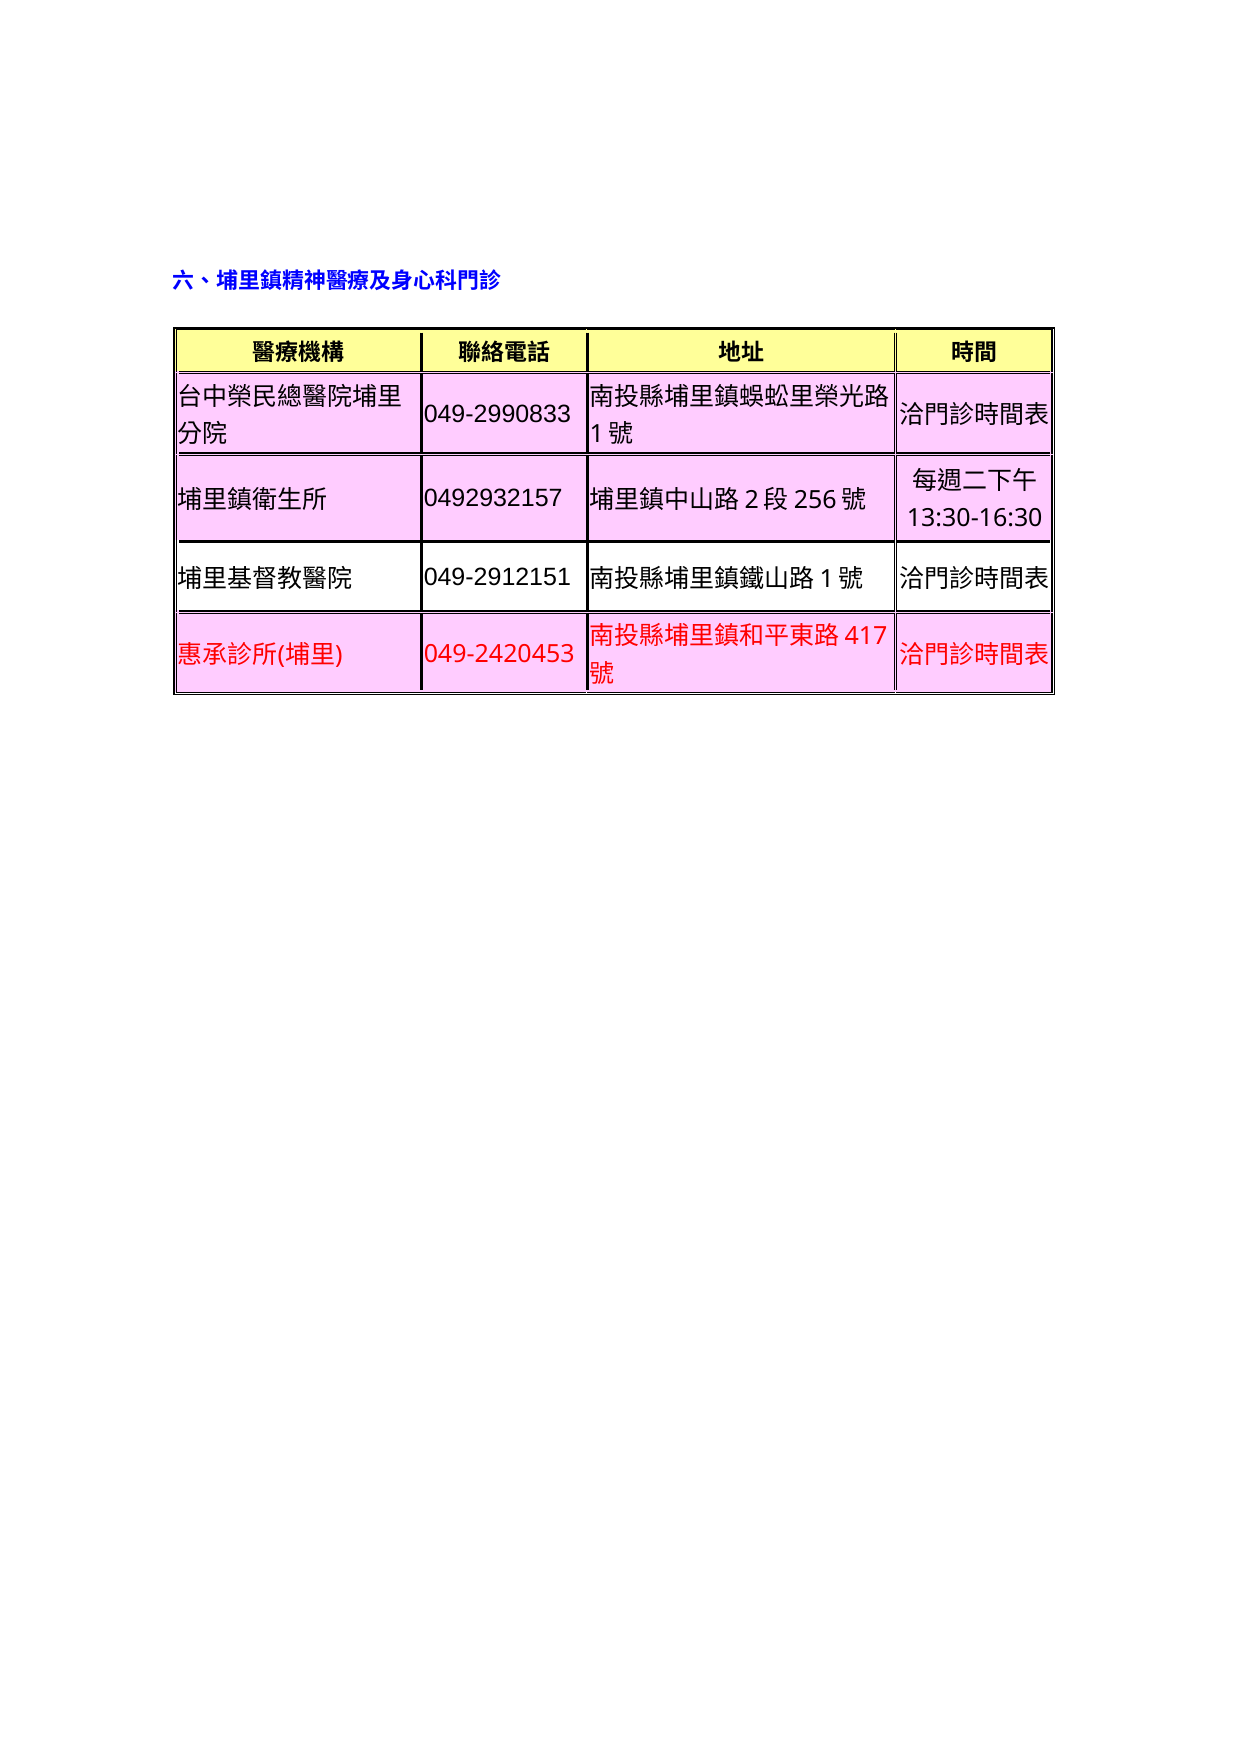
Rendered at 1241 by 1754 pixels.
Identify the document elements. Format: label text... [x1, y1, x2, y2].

table_header 醫療機構 [177, 330, 421, 371]
table_cell 埔里鎮衛生所 [177, 452, 420, 540]
table_cell 0492932157 [423, 456, 586, 540]
table_cell 049-2990833 [423, 374, 586, 452]
table_header 地址 [587, 330, 896, 371]
table_cell 049-2420453 [421, 614, 587, 692]
table_cell 埔里鎮中山路2段256號 [589, 456, 894, 540]
table_cell 洽門診時間表 [896, 371, 1053, 452]
table_cell 台中榮民總醫院埔里分院 [175, 371, 421, 452]
table_cell 六、埔里鎮精神醫療及身心科門診 [173, 165, 1053, 327]
table_cell 洽門診時間表 [896, 610, 1052, 692]
table_cell 埔里基督教醫院 [177, 540, 420, 610]
table_cell 南投縣埔里鎮蜈蚣里榮光路1號 [589, 374, 894, 452]
table_cell 惠承診所(埔里) [177, 610, 421, 692]
table_cell 洽門診時間表 [897, 540, 1051, 610]
table_cell 每週二下午 13:30-16:30 [897, 452, 1052, 540]
table_cell 南投縣埔里鎮鐵山路1號 [589, 543, 894, 610]
table_header 聯絡電話 [421, 329, 587, 371]
table_cell 南投縣埔里鎮和平東路417號 [587, 614, 896, 692]
table_cell 049-2912151 [423, 543, 586, 610]
table_header 時間 [896, 330, 1051, 371]
table_cell [173, 695, 1053, 732]
